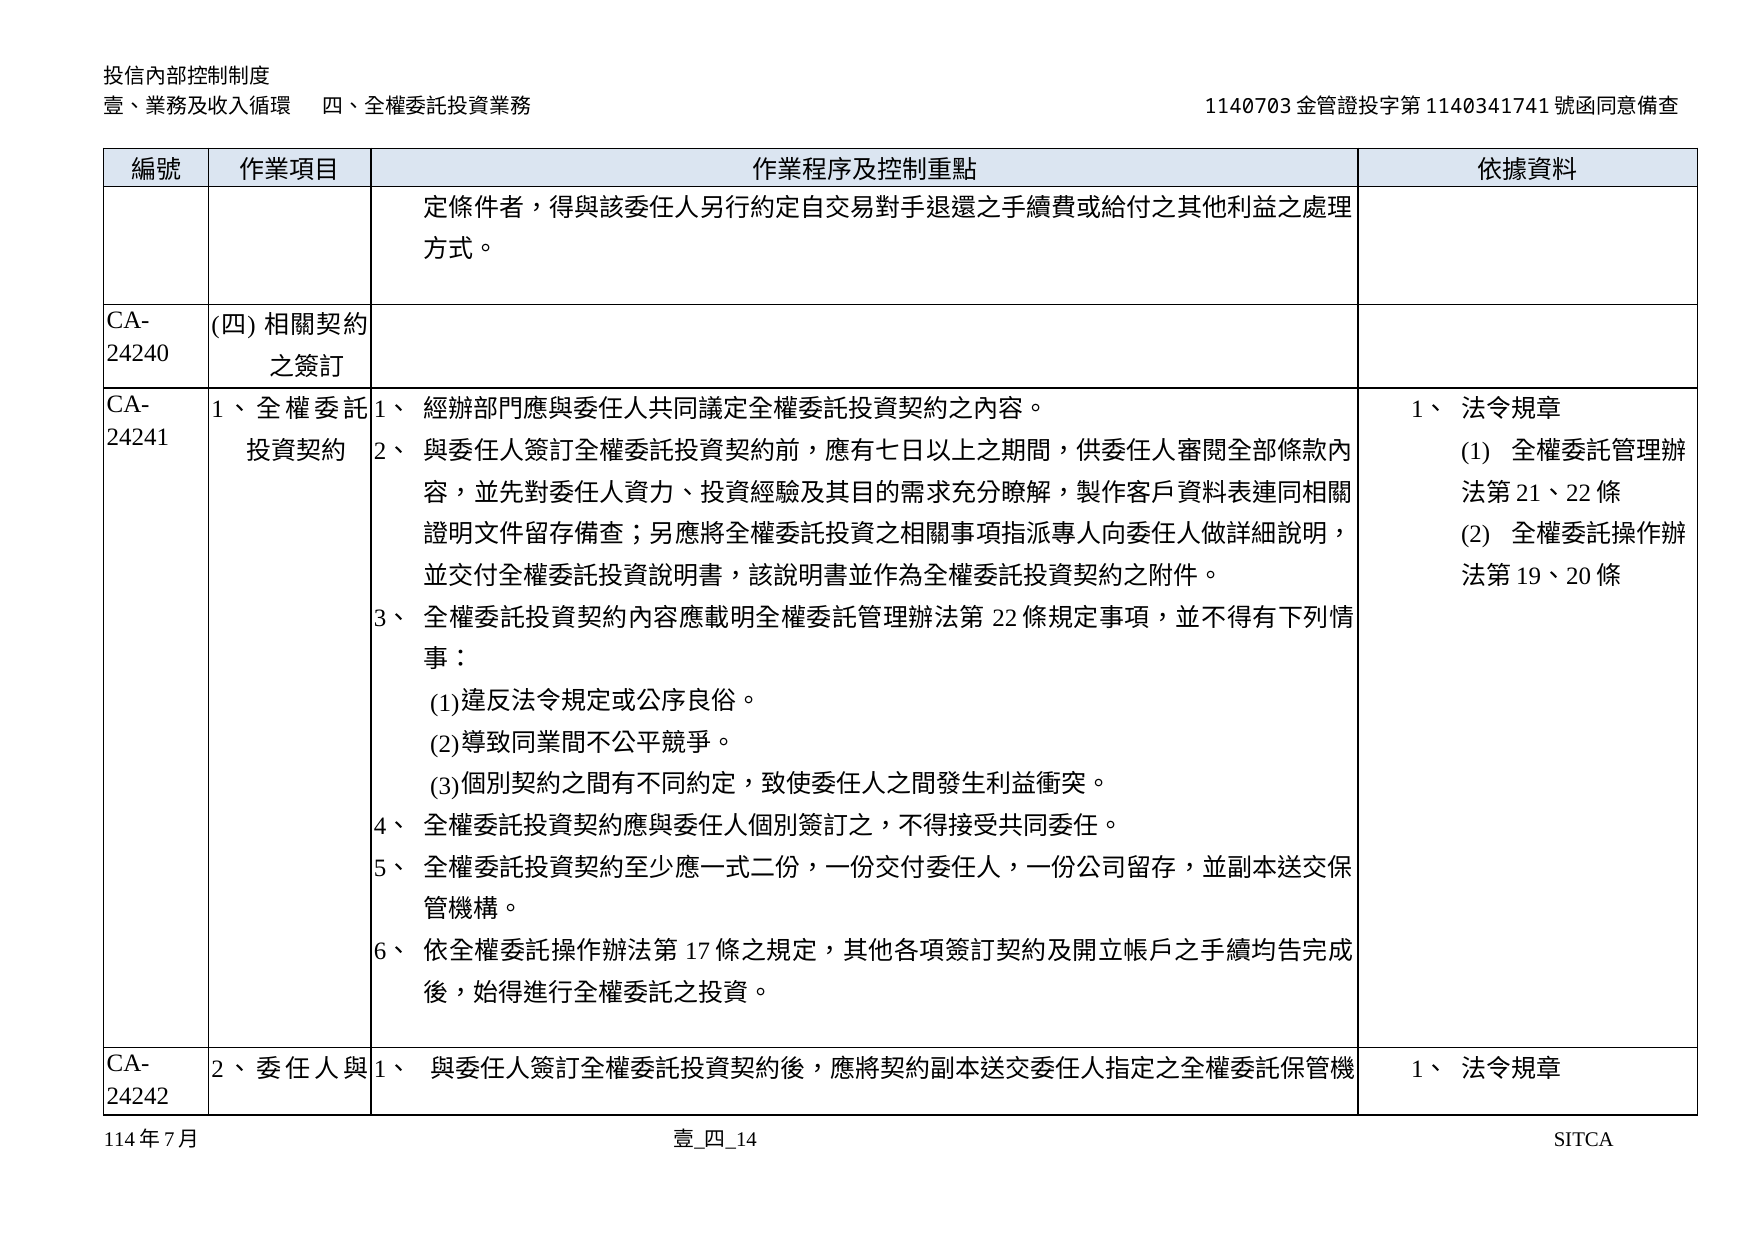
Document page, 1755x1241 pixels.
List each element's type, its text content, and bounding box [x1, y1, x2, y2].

table_header 編號 [104, 149, 208, 186]
table_cell 1、全權委託投資契約 [209, 389, 370, 1047]
table_header 作業程序及控制重點 [372, 149, 1357, 186]
table_cell 與委任人簽訂全權委託投資契約後，應將契約副本送交委任人指定之全權委託保管機構。 除委任人自行保管委託投資資產、符合全權委託管理辦法第11條第6項所定條件者或委任人為專業投資機構且依全權委託操作辦法第17條第7項辦理者外，本公司應通知委任人與全權委託保管機構簽訂委任或信託契約，辦理有價證券投資或證券相關商品交易之開戶、款券保管、保證金與權利金之繳交、買賣交割、帳務處理或股權行使等事宜。前開契約應由全權委託保管機構與委任人個別簽訂，除法令或金管會另有規定外，不得接受共同之委任或信託。 本公司不得以任何理由保管受託投資資產。 除委任人為自行保管委託投資資產及符合全權委託管理辦法第11條第6項所定條件者外，委任人應將委託投資資產存入全權委託保管機構保管或信託移轉予保管機構，增加委託投資資產時，亦同。全權委託投資契約存續期間得增加或提取委託投資資產，惟資產價值低於新臺幣500萬元者，不得提取。 前項委託投資資產如為有價證券者，除其他法令另有規定外，應由全權委託保管機構或國外受託保管機構委託當地證券集中保管事業保管。 全權委託保管機構之指定，應由委任人自行為之；如保管機構與本公司之間具有全權委託管理辦法第11條第3項規定之關係者，本公司應於簽約前告知委任人。 委任人自行保管委託投資資產者，不適用第(三)項、第(五)項及第(六)項之規定 [372, 1048, 1357, 1114]
table_cell [1359, 305, 1697, 387]
table_cell CA-24240 [104, 305, 208, 387]
table_cell [209, 187, 370, 303]
table_cell CA-24241 [104, 389, 208, 1047]
table_cell 法令規章 全權委託管理辦法第26條 全權委託操作辦法第17、23條 [1359, 1048, 1697, 1114]
table_header 作業項目 [209, 149, 370, 186]
table_cell 有關委託報酬與費用之計算、交付方式及交付時機，應向委任人說明並與委任人議定。 收取績效報酬應遵守下列規定： 績效報酬應適當合理。 績效報酬應與委任人共同約定，並列入全權委託投資契約。 委託投資資產之淨資產價值低於原委託投資資產時，不得計收績效報酬。 績效報酬之約定不得以獲利金額拆帳之方式計收，並應有一定之限額，且就實際經營績效超過所訂衡量標準時始能提撥一定比率或金額作為績效報酬。 實際經營績效如低於所訂衡量標準時，雙方可約定扣減報酬，惟不得扣減至零，或要求公司依一定比率分擔損失金額。 績效報酬之計算，不得違反「與客戶為投資有價證券及其相關商品收益共享或損失分擔之約定」之規定。 交易手續費及交易稅等相關費用，由委任人負擔，並依法令規定或交易習慣計算及支付之；保管機構之報酬，亦由委任人負擔，其計算、交付方式及交付時機，由委任人與保管機構於委任契約訂定之。 因運用委託投資資產買賣有價證券或證券相關商品或其他經金管會規定得投資或交易項目者，而由證券商、期貨商或其他交易對象退還之手續費或給付之其他利益，應作為委任人買賣交易成本之減項，除委任人於全權委託投資契約聲明自行與證券商、期貨商或其他交易對象議定手續費率者外，應本於公平忠實原則，為委任人與受託證券商與其他交易對象議定手續費率。惟委任人符合全權委託管理辦法第11條第6項所定條件者，得與該委任人另行約定自交易對手退還之手續費或給付之其他利益之處理方式。 [372, 187, 1357, 303]
table_cell [1359, 187, 1697, 303]
table_cell (四) 相關契約之簽訂 [209, 305, 370, 387]
table_cell 2、委任人與保管機構簽訂之委任或信託契約 [209, 1048, 370, 1114]
table_cell 經辦部門應與委任人共同議定全權委託投資契約之內容。 與委任人簽訂全權委託投資契約前，應有七日以上之期間，供委任人審閱全部條款內容，並先對委任人資力、投資經驗及其目的需求充分瞭解，製作客戶資料表連同相關證明文件留存備查；另應將全權委託投資之相關事項指派專人向委任人做詳細說明，並交付全權委託投資說明書，該說明書並作為全權委託投資契約之附件。 全權委託投資契約內容應載明全權委託管理辦法第22條規定事項，並不得有下列情事： 違反法令規定或公序良俗。 導致同業間不公平競爭。 個別契約之間有不同約定，致使委任人之間發生利益衝突。 全權委託投資契約應與委任人個別簽訂之，不得接受共同委任。 全權委託投資契約至少應一式二份，一份交付委任人，一份公司留存，並副本送交保管機構。 依全權委託操作辦法第17條之規定，其他各項簽訂契約及開立帳戶之手續均告完成後，始得進行全權委託之投資。 [372, 389, 1357, 1047]
table_cell [104, 187, 208, 303]
table_cell CA-24242 [104, 1048, 208, 1114]
table_header 依據資料 [1359, 149, 1697, 186]
table_cell [372, 305, 1357, 387]
table_cell 法令規章 全權委託管理辦法第21、22條 全權委託操作辦法第19、20條 [1359, 389, 1697, 1047]
